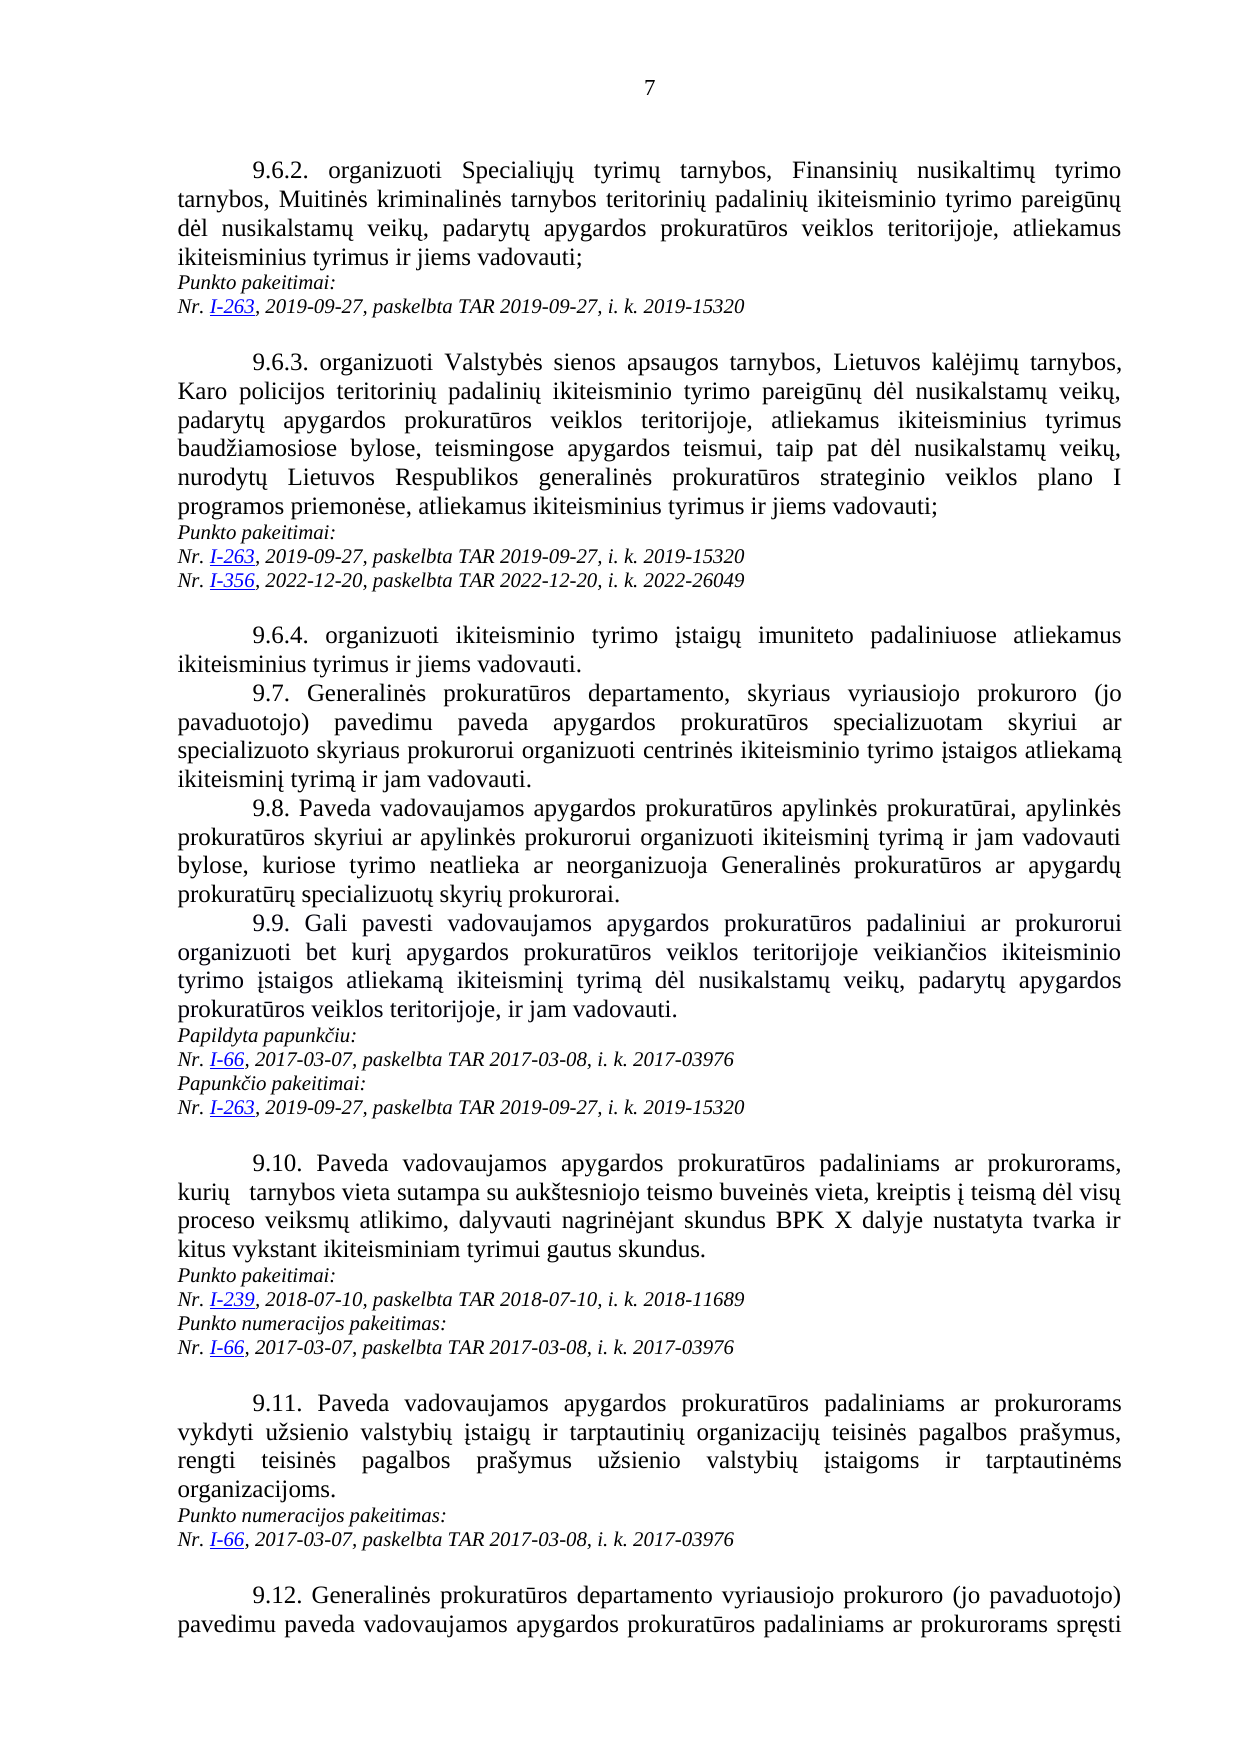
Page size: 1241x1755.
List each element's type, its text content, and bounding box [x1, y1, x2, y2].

text Nr. I-356, 2022-12-20, paskelbta TAR 2022-12-20, i. k. 2022-26049 [177, 568, 1122, 592]
text Nr. I-66, 2017-03-07, paskelbta TAR 2017-03-08, i. k. 2017-03976 [177, 1527, 1122, 1551]
text Papildyta papunkčiu: [177, 1023, 1122, 1047]
text Nr. I-263, 2019-09-27, paskelbta TAR 2019-09-27, i. k. 2019-15320 [177, 544, 1122, 568]
text Punkto pakeitimai: [177, 1263, 1122, 1287]
text Nr. I-263, 2019-09-27, paskelbta TAR 2019-09-27, i. k. 2019-15320 [177, 294, 1122, 318]
text 9.6.2. organizuoti Specialiųjų tyrimų tarnybos, Finansinių nusikaltimų tyrimo tarnybos, Muitinės kriminalinės tarnybos teritorinių padalinių ikiteisminio tyrimo pareigūnų dėl nusikalstamų veikų, padarytų apygardos prokuratūros veiklos teritorijoje, atliekamus ikiteisminius tyrimus ir jiems vadovauti; [177, 155, 1122, 270]
text Punkto numeracijos pakeitimas: [177, 1311, 1122, 1335]
text 9.10. Paveda vadovaujamos apygardos prokuratūros padaliniams ar prokurorams, kurių tarnybos vieta sutampa su aukštesniojo teismo buveinės vieta, kreiptis į teismą dėl visų proceso veiksmų atlikimo, dalyvauti nagrinėjant skundus BPK X dalyje nustatyta tvarka ir kitus vykstant ikiteisminiam tyrimui gautus skundus. [177, 1148, 1122, 1263]
text Nr. I-239, 2018-07-10, paskelbta TAR 2018-07-10, i. k. 2018-11689 [177, 1287, 1122, 1311]
text Nr. I-66, 2017-03-07, paskelbta TAR 2017-03-08, i. k. 2017-03976 [177, 1047, 1122, 1071]
text 9.6.4. organizuoti ikiteisminio tyrimo įstaigų imuniteto padaliniuose atliekamus ikiteisminius tyrimus ir jiems vadovauti. [177, 621, 1122, 678]
text 9.11. Paveda vadovaujamos apygardos prokuratūros padaliniams ar prokurorams vykdyti užsienio valstybių įstaigų ir tarptautinių organizacijų teisinės pagalbos prašymus, rengti teisinės pagalbos prašymus užsienio valstybių įstaigoms ir tarptautinėms organizacijoms. [177, 1388, 1122, 1503]
text Punkto pakeitimai: [177, 270, 1122, 294]
text Nr. I-66, 2017-03-07, paskelbta TAR 2017-03-08, i. k. 2017-03976 [177, 1335, 1122, 1359]
text Punkto pakeitimai: [177, 520, 1122, 544]
text Papunkčio pakeitimai: [177, 1071, 1122, 1095]
text 9.9. Gali pavesti vadovaujamos apygardos prokuratūros padaliniui ar prokurorui organizuoti bet kurį apygardos prokuratūros veiklos teritorijoje veikiančios ikiteisminio tyrimo įstaigos atliekamą ikiteisminį tyrimą dėl nusikalstamų veikų, padarytų apygardos prokuratūros veiklos teritorijoje, ir jam vadovauti. [177, 908, 1122, 1023]
text Nr. I-263, 2019-09-27, paskelbta TAR 2019-09-27, i. k. 2019-15320 [177, 1095, 1122, 1119]
text 9.7. Generalinės prokuratūros departamento, skyriaus vyriausiojo prokuroro (jo pavaduotojo) pavedimu paveda apygardos prokuratūros specializuotam skyriui ar specializuoto skyriaus prokurorui organizuoti centrinės ikiteisminio tyrimo įstaigos atliekamą ikiteisminį tyrimą ir jam vadovauti. [177, 678, 1122, 793]
text 9.12. Generalinės prokuratūros departamento vyriausiojo prokuroro (jo pavaduotojo) pavedimu paveda vadovaujamos apygardos prokuratūros padaliniams ar prokurorams spręsti [177, 1580, 1122, 1637]
text Punkto numeracijos pakeitimas: [177, 1503, 1122, 1527]
text 9.6.3. organizuoti Valstybės sienos apsaugos tarnybos, Lietuvos kalėjimų tarnybos, Karo policijos teritorinių padalinių ikiteisminio tyrimo pareigūnų dėl nusikalstamų veikų, padarytų apygardos prokuratūros veiklos teritorijoje, atliekamus ikiteisminius tyrimus baudžiamosiose bylose, teismingose apygardos teismui, taip pat dėl nusikalstamų veikų, nurodytų Lietuvos Respublikos generalinės prokuratūros strateginio veiklos plano I programos priemonėse, atliekamus ikiteisminius tyrimus ir jiems vadovauti; [177, 347, 1122, 520]
text 9.8. Paveda vadovaujamos apygardos prokuratūros apylinkės prokuratūrai, apylinkės prokuratūros skyriui ar apylinkės prokurorui organizuoti ikiteisminį tyrimą ir jam vadovauti bylose, kuriose tyrimo neatlieka ar neorganizuoja Generalinės prokuratūros ar apygardų prokuratūrų specializuotų skyrių prokurorai. [177, 793, 1122, 908]
